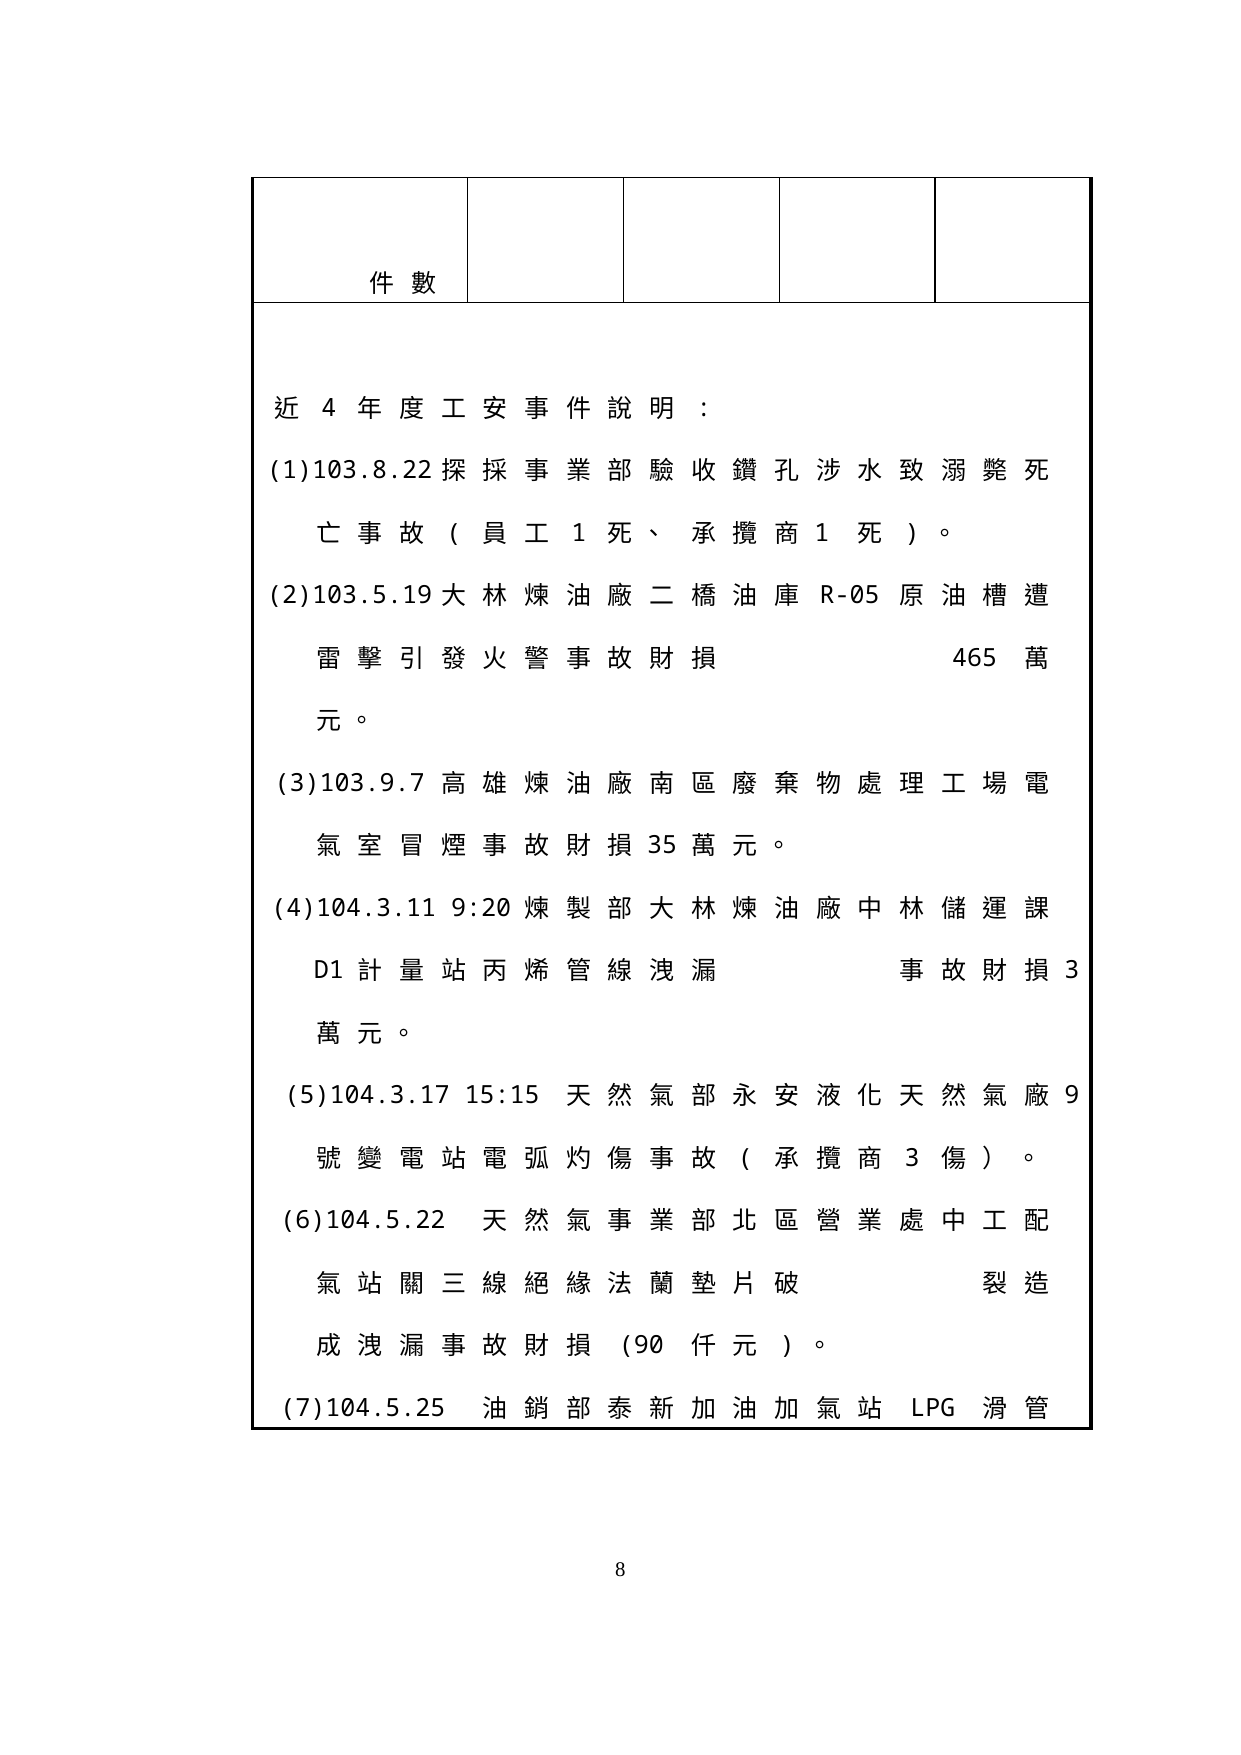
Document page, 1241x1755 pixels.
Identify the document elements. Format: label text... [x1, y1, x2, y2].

table_cell [624, 178, 779, 302]
table_cell [468, 178, 623, 302]
table_cell [780, 178, 934, 302]
table_cell 近4年度工安事件說明: (1)103.8.22探採事業部驗收鑽孔涉水致溺斃死亡事故(員工1死、承攬商1 死)。 (2)103.5.19大林煉油廠二橋油庫R-05原油槽遭雷擊引發火警事故財損 465萬元。 (3)103.9.7高雄煉油廠南區廢棄物處理工場電氣室冒煙事故財損35萬元。 (4)104.3.11 9:20煉製部大林煉油廠中林儲運課D1計量站丙烯管線洩漏 事故財損3萬元。 (5)104.3.17 15:15天然氣部永安液化天然氣廠9號變電站電弧灼傷事故(承攬商3傷）。 (6)104.5.22 天然氣事業部北區營業處中工配氣站關三線絕緣法蘭墊片破 裂造成洩漏事故財損(90仟元)。 (7)104.5.25 油銷部泰新加油加氣站LPG滑管 [254, 303, 1089, 1427]
table_cell [936, 178, 1089, 302]
table_cell 件數 [254, 178, 467, 302]
